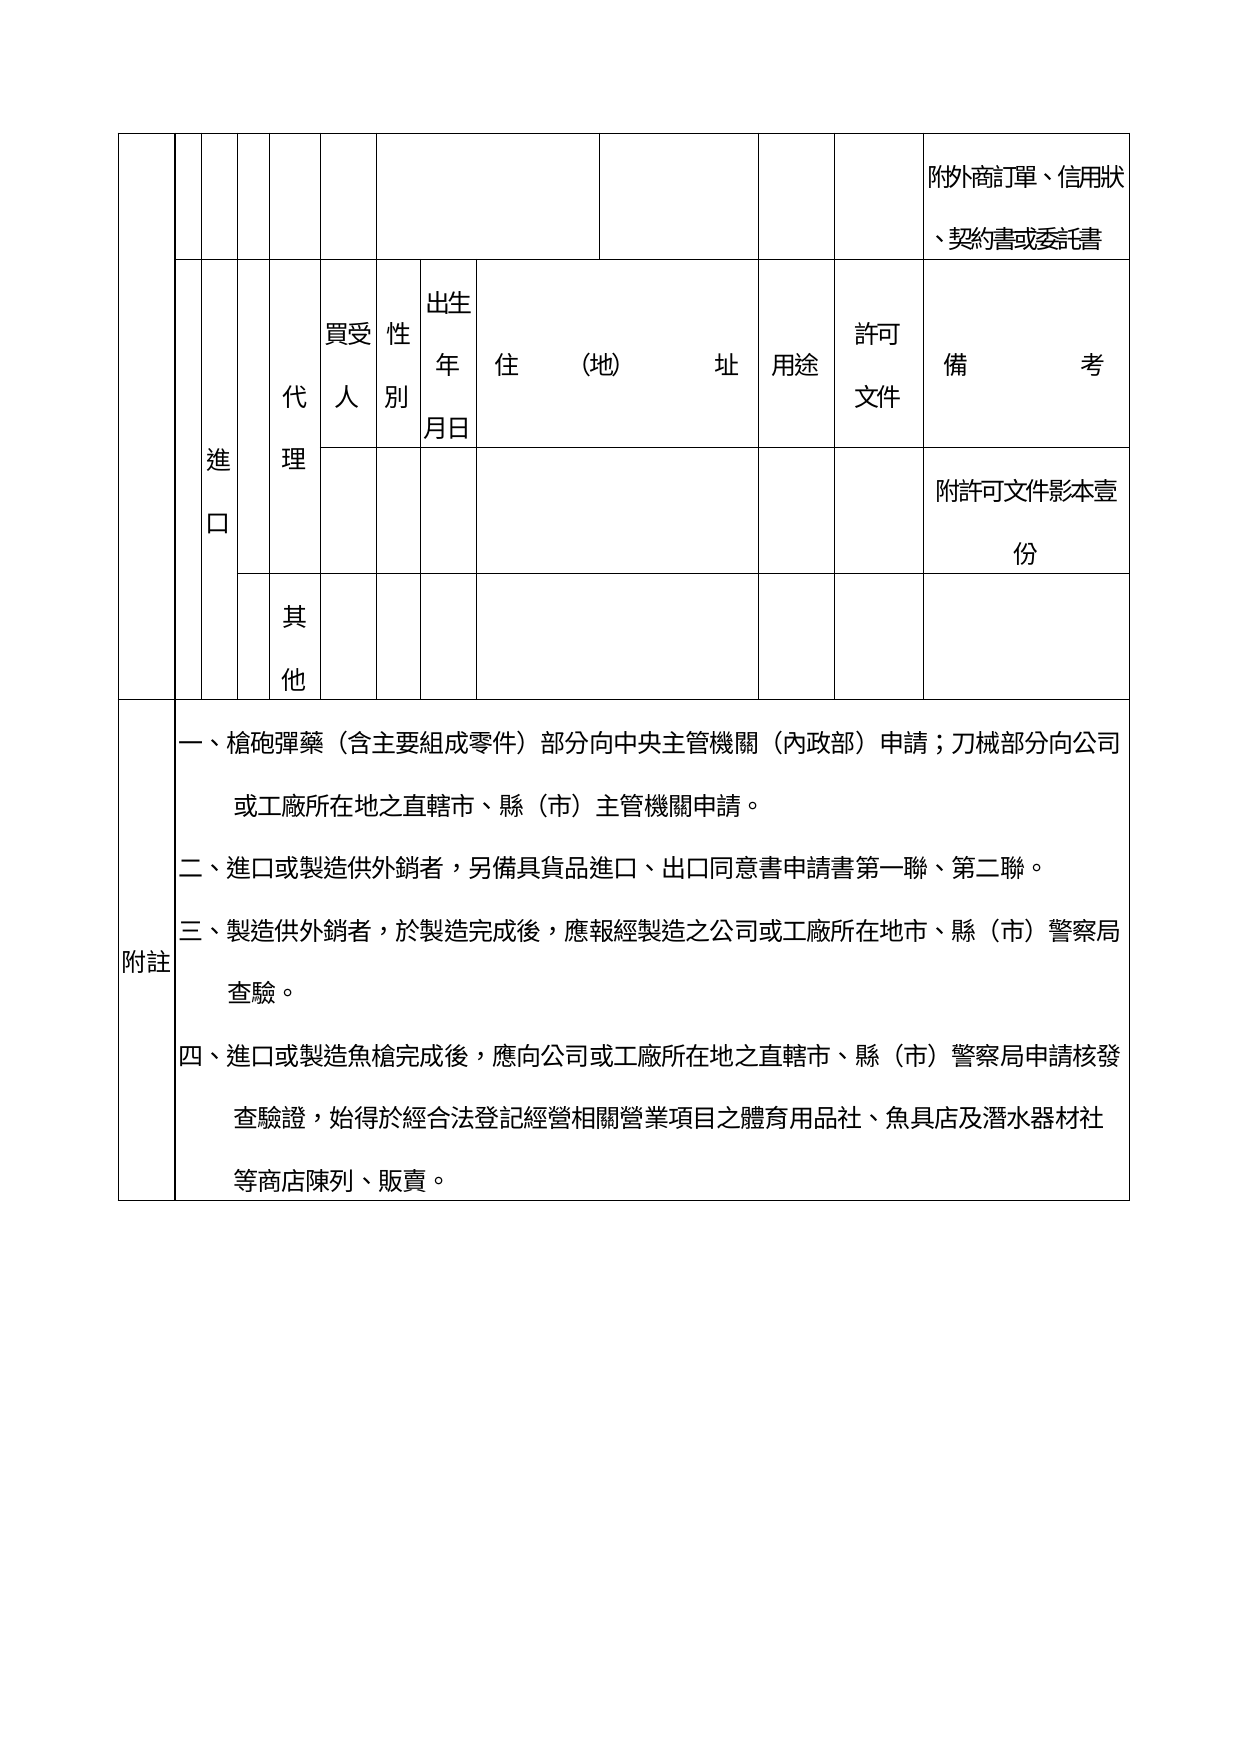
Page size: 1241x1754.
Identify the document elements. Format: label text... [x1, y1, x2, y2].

table_cell [759, 448, 834, 573]
table_cell 代理 [270, 260, 320, 573]
table_cell [238, 260, 269, 573]
table_cell 備 考 [924, 260, 1129, 447]
table_cell [835, 448, 923, 573]
table_cell 其他 [270, 574, 320, 699]
table_cell [477, 574, 758, 699]
table_cell 許可 文件 [835, 260, 923, 447]
table_cell [202, 134, 237, 259]
table_cell 附註 [119, 700, 174, 1200]
table_cell [421, 574, 476, 699]
table_cell [270, 134, 320, 259]
table_cell 一、槍砲彈藥（含主要組成零件）部分向中央主管機關（內政部）申請；刀械部分向公司或工廠所在地之直轄市、縣（市）主管機關申請。 二、進口或製造供外銷者，另備具貨品進口、出口同意書申請書第一聯、第二聯。 三、製造供外銷者，於製造完成後，應報經製造之公司或工廠所在地市、縣（市）警察局查驗。 四、進口或製造魚槍完成後，應向公司或工廠所在地之直轄市、縣（市）警察局申請核發查驗證，始得於經合法登記經營相關營業項目之體育用品社、魚具店及潛水器材社等商店陳列、販賣。 [176, 700, 1129, 1200]
table_cell [835, 574, 923, 699]
table_cell [321, 134, 376, 259]
table_cell [238, 574, 269, 699]
table_cell 買受人 [321, 260, 376, 447]
table_cell 附外商訂單、信用狀 、契約書或委託書 [924, 134, 1129, 259]
table_cell 附許可文件影本壹份 [924, 448, 1129, 573]
table_cell [759, 134, 834, 259]
table_cell [477, 448, 758, 573]
table_cell [176, 260, 201, 699]
table_cell [377, 134, 599, 259]
table_cell [321, 574, 376, 699]
table_cell [238, 134, 269, 259]
table_cell [924, 574, 1129, 699]
table_cell 出生年 月日 [421, 260, 476, 447]
table_cell [759, 574, 834, 699]
table_cell 用途 [759, 260, 834, 447]
table_cell 住 （地） 址 [477, 260, 758, 447]
table_cell 性別 [377, 260, 420, 447]
table_cell [835, 134, 923, 259]
table_cell [377, 574, 420, 699]
table_cell [119, 134, 174, 699]
table_cell [176, 134, 201, 259]
table_cell [421, 448, 476, 573]
table_cell [377, 448, 420, 573]
table_cell [600, 134, 758, 259]
table_cell 進口 [202, 260, 237, 699]
table_cell [321, 448, 376, 573]
